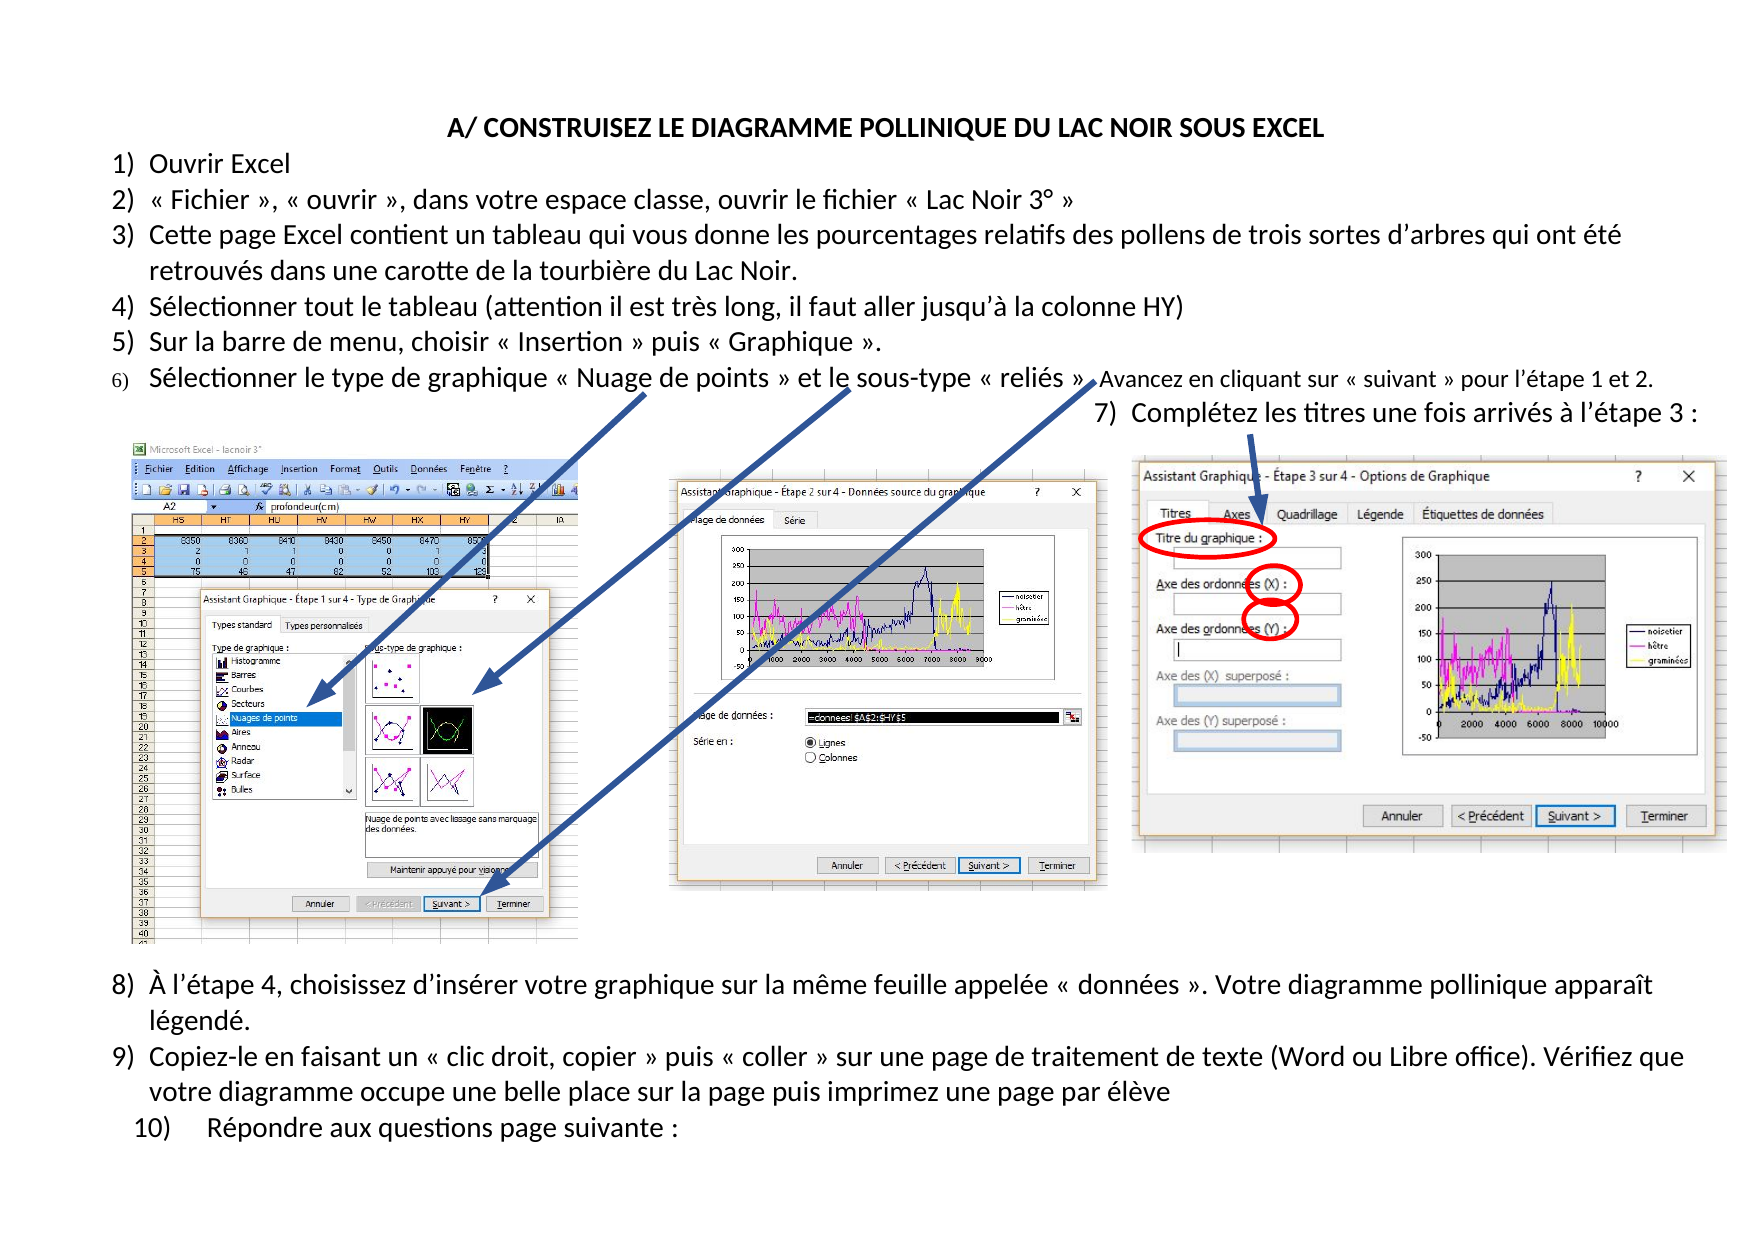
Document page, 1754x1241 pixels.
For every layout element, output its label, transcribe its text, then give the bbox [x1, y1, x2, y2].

list [111, 394, 638, 430]
list Cette page Excel contient un tableau qui vous donne les pourcentages relatifs des pollens de trois sortes d’arbres qui ont été retrouvés dans une carotte de la tourbière du Lac Noir. [111, 216, 1698, 288]
list Sélectionner le type de graphique « Nuage de points » et le sous-type « reliés ». Avancez en cliquant sur « suivant » pour l’étape 1 et 2. [111, 359, 1698, 394]
list Sur la barre de menu, choisir « Insertion » puis « Graphique ». [111, 323, 1698, 359]
list À l’étape 4, choisissez d’insérer votre graphique sur la même feuille appelée « données ». Votre diagramme pollinique apparaît légendé. [111, 966, 1698, 1038]
list [612, 394, 837, 430]
list [806, 394, 1073, 430]
list Copiez-le en faisant un « clic droit, copier » puis « coller » sur une page de traitement de texte (Word ou Libre office). Vérifiez que votre diagramme occupe une belle place sur la page puis imprimez une page par élève [111, 1038, 1698, 1109]
list « Fichier », « ouvrir », dans votre espace classe, ouvrir le fichier « Lac Noir 3° » [111, 181, 1698, 216]
list Complétez les titres une fois arrivés à l’étape 3 : [1043, 394, 1698, 430]
list Ouvrir Excel [111, 145, 1698, 181]
list Sélectionner tout le tableau (attention il est très long, il faut aller jusqu’à la colonne HY) [111, 288, 1698, 323]
list Répondre aux questions page suivante : [133, 1109, 1698, 1144]
text A/ CONSTRUISEZ LE DIAGRAMME POLLINIQUE DU LAC NOIR SOUS EXCEL [74, 109, 1698, 145]
